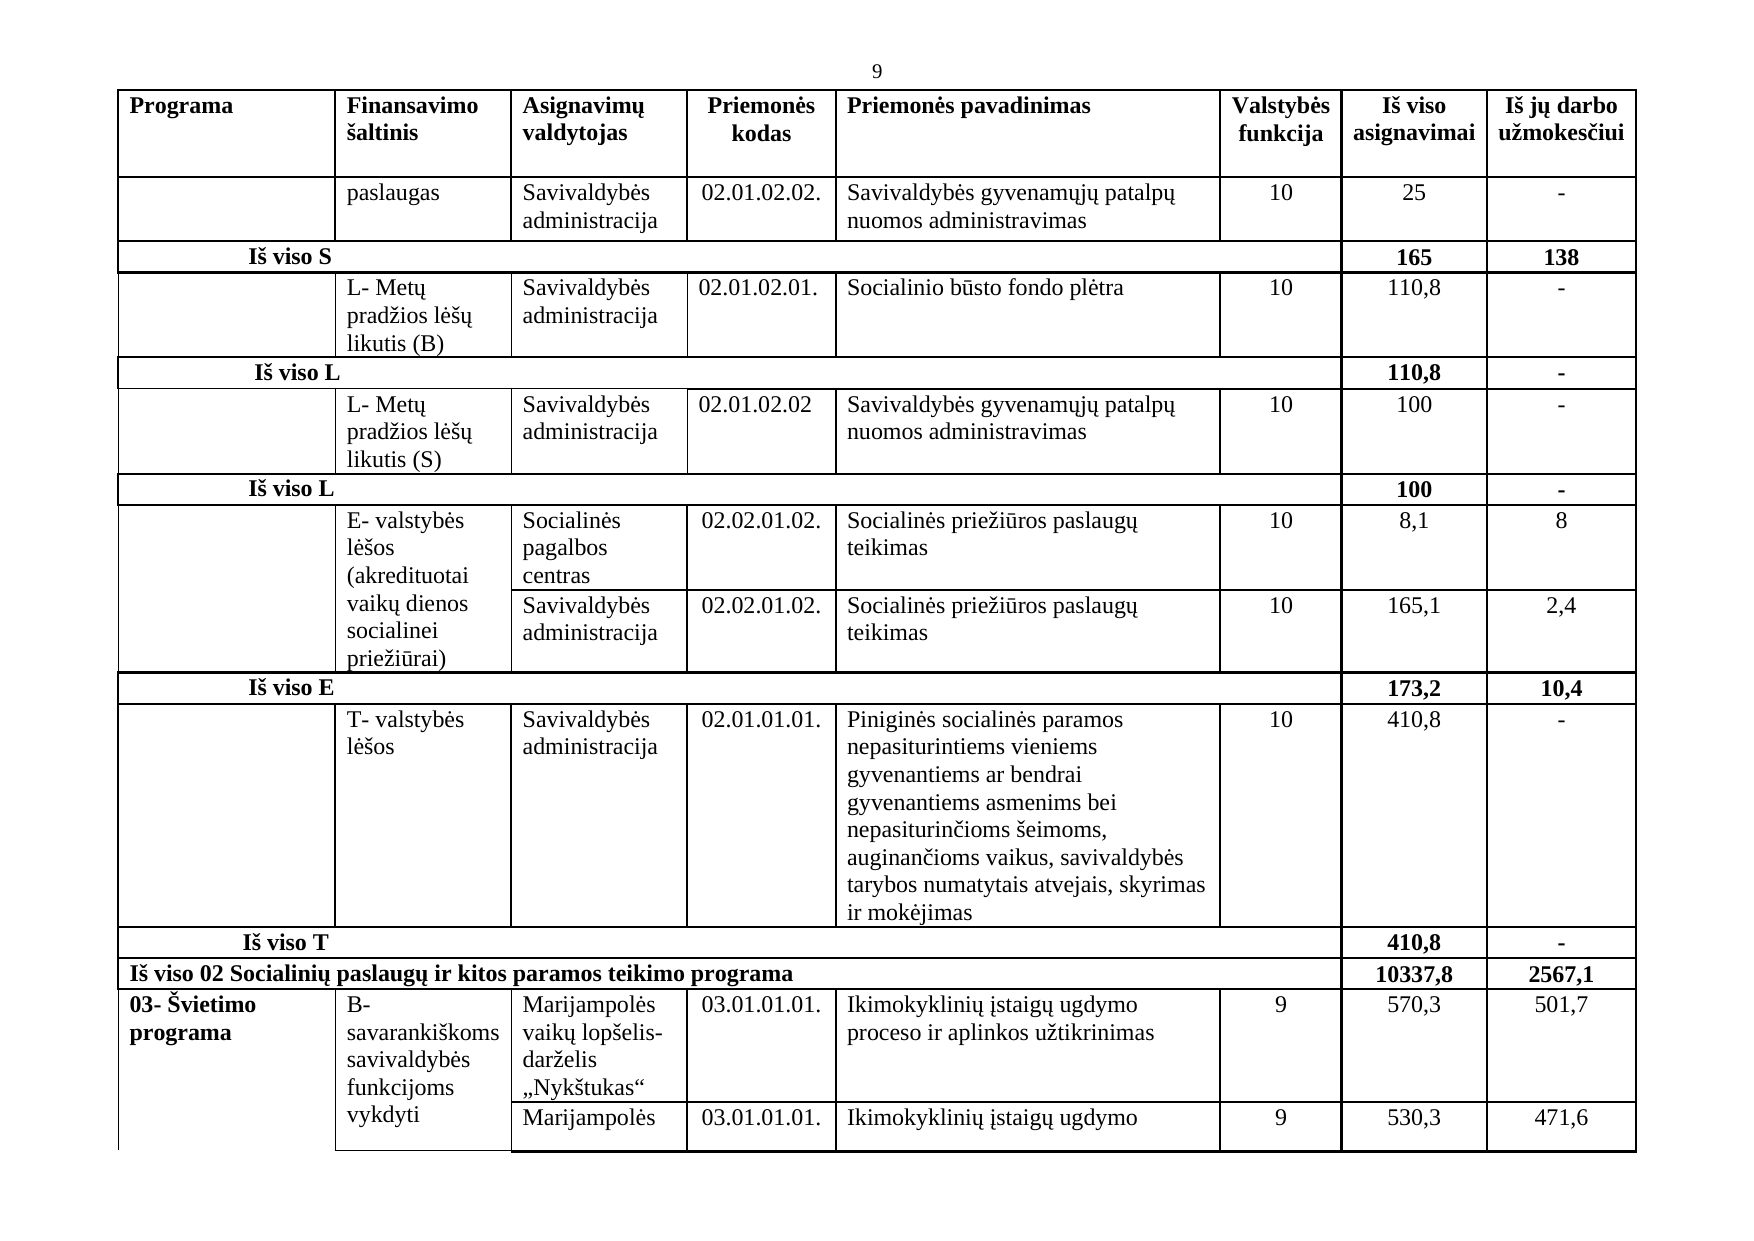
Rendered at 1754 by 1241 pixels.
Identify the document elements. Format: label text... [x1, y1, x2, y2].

table_cell [119, 178, 334, 240]
table_cell - [1488, 274, 1635, 356]
table_cell Socialinės pagalbos centras [512, 506, 686, 588]
table_cell 02.02.01.02. [688, 591, 835, 671]
table_cell 501,7 [1488, 990, 1635, 1101]
table_cell - [1488, 358, 1635, 387]
table_cell E- valstybės lėšos (akredituotai vaikų dienos socialinei priežiūrai) [336, 506, 511, 671]
table_cell [336, 146, 510, 176]
table_cell Ikimokyklinių įstaigų ugdymo [837, 1103, 1219, 1150]
table_cell Piniginės socialinės paramos nepasiturintiems vieniems gyvenantiems ar bendrai gyvenantiems asmenims bei nepasiturinčioms šeimoms, auginančioms vaikus, savivaldybės tarybos numatytais atvejais, skyrimas ir mokėjimas [837, 705, 1219, 926]
table_cell [837, 146, 1219, 176]
table_cell Socialinio būsto fondo plėtra [837, 274, 1219, 356]
table_cell 10337,8 [1343, 959, 1486, 988]
table_cell 10 [1221, 705, 1340, 926]
table_cell [119, 705, 334, 926]
table_cell 165,1 [1343, 591, 1486, 671]
table_cell 2567,1 [1488, 959, 1635, 988]
table_cell 03.01.01.01. [688, 1103, 835, 1150]
table_cell [119, 389, 335, 472]
table_cell 02.01.02.02 [688, 390, 835, 472]
table_cell Marijampolės vaikų lopšelis-darželis „Nykštukas“ [512, 990, 686, 1101]
table_cell 10 [1221, 390, 1340, 472]
table_cell 03- Švietimo programa [119, 990, 335, 1150]
table_cell 25 [1343, 178, 1486, 240]
table_cell - [1488, 178, 1635, 240]
table_header Programa [119, 91, 334, 146]
table_cell 10 [1221, 178, 1340, 240]
table_cell 530,3 [1343, 1103, 1486, 1150]
table_cell 02.01.01.01. [688, 705, 835, 926]
table_cell - [1488, 390, 1635, 472]
table_header Valstybės funkcija [1221, 91, 1340, 146]
table_header Iš viso asignavimai [1343, 91, 1486, 176]
table_cell [512, 146, 686, 176]
table_cell 10 [1221, 591, 1340, 671]
table_cell 10,4 [1488, 674, 1635, 703]
table_cell Iš viso L [119, 358, 1340, 387]
table_cell 471,6 [1488, 1103, 1635, 1150]
table_header Priemonės kodas [688, 91, 835, 146]
table_cell 138 [1488, 242, 1635, 271]
table_cell 02.01.02.02. [688, 178, 835, 240]
table_cell Savivaldybės administracija [512, 178, 686, 240]
table_cell 02.01.02.01. [688, 274, 835, 356]
table_cell 100 [1343, 475, 1486, 504]
table_cell 110,8 [1343, 274, 1486, 356]
table_cell L- Metų pradžios lėšų likutis (B) [336, 274, 511, 356]
table_cell Iš viso E [119, 674, 1340, 703]
table_cell 110,8 [1343, 358, 1486, 387]
table_cell Iš viso S [119, 242, 1340, 271]
table_cell - [1488, 928, 1635, 957]
table_cell Marijampolės [512, 1103, 686, 1150]
table_cell Socialinės priežiūros paslaugų teikimas [837, 506, 1219, 588]
table_cell Iš viso 02 Socialinių paslaugų ir kitos paramos teikimo programa [119, 959, 1340, 988]
table_cell Iš viso L [119, 475, 1340, 504]
table_cell - [1488, 705, 1635, 926]
table_cell 03.01.01.01. [688, 990, 835, 1101]
table_cell 570,3 [1343, 990, 1486, 1101]
table_cell - [1488, 475, 1635, 504]
table_cell [119, 506, 335, 671]
table_cell 8 [1488, 506, 1635, 588]
table_cell [1221, 146, 1340, 176]
table_cell 410,8 [1343, 705, 1486, 926]
table_cell [119, 146, 334, 176]
table_cell Iš viso T [119, 928, 1340, 957]
table_cell 8,1 [1343, 506, 1486, 588]
table_cell 9 [1221, 1103, 1340, 1150]
table_cell 10 [1221, 274, 1340, 356]
table_header Asignavimų valdytojas [512, 91, 686, 146]
table_header Iš jų darbo užmokesčiui [1488, 91, 1635, 176]
table_cell 02.02.01.02. [688, 506, 835, 588]
table_cell [119, 274, 335, 356]
table_cell Savivaldybės gyvenamųjų patalpų nuomos administravimas [837, 390, 1219, 472]
table_cell 100 [1343, 390, 1486, 472]
table_cell Savivaldybės administracija [512, 389, 687, 472]
table_cell Savivaldybės gyvenamųjų patalpų nuomos administravimas [837, 178, 1219, 240]
table_cell L- Metų pradžios lėšų likutis (S) [336, 389, 511, 472]
table_cell paslaugas [336, 178, 510, 240]
table_cell Savivaldybės administracija [512, 591, 686, 671]
table_cell [688, 146, 835, 176]
table_cell Socialinės priežiūros paslaugų teikimas [837, 591, 1219, 671]
table_header Finansavimo šaltinis [336, 91, 510, 146]
table_header Priemonės pavadinimas [837, 91, 1219, 146]
table_cell 410,8 [1343, 928, 1486, 957]
table_cell 10 [1221, 506, 1340, 588]
table_cell 9 [1221, 990, 1340, 1101]
table_cell B-savarankiškoms savivaldybės funkcijoms vykdyti [336, 990, 511, 1150]
table_cell T- valstybės lėšos [336, 705, 510, 926]
table_cell 2,4 [1488, 591, 1635, 671]
table_cell 165 [1343, 242, 1486, 271]
table_cell 173,2 [1343, 674, 1486, 703]
table_cell Savivaldybės administracija [512, 274, 687, 356]
table_cell Savivaldybės administracija [512, 705, 686, 926]
table_cell Ikimokyklinių įstaigų ugdymo proceso ir aplinkos užtikrinimas [837, 990, 1219, 1101]
